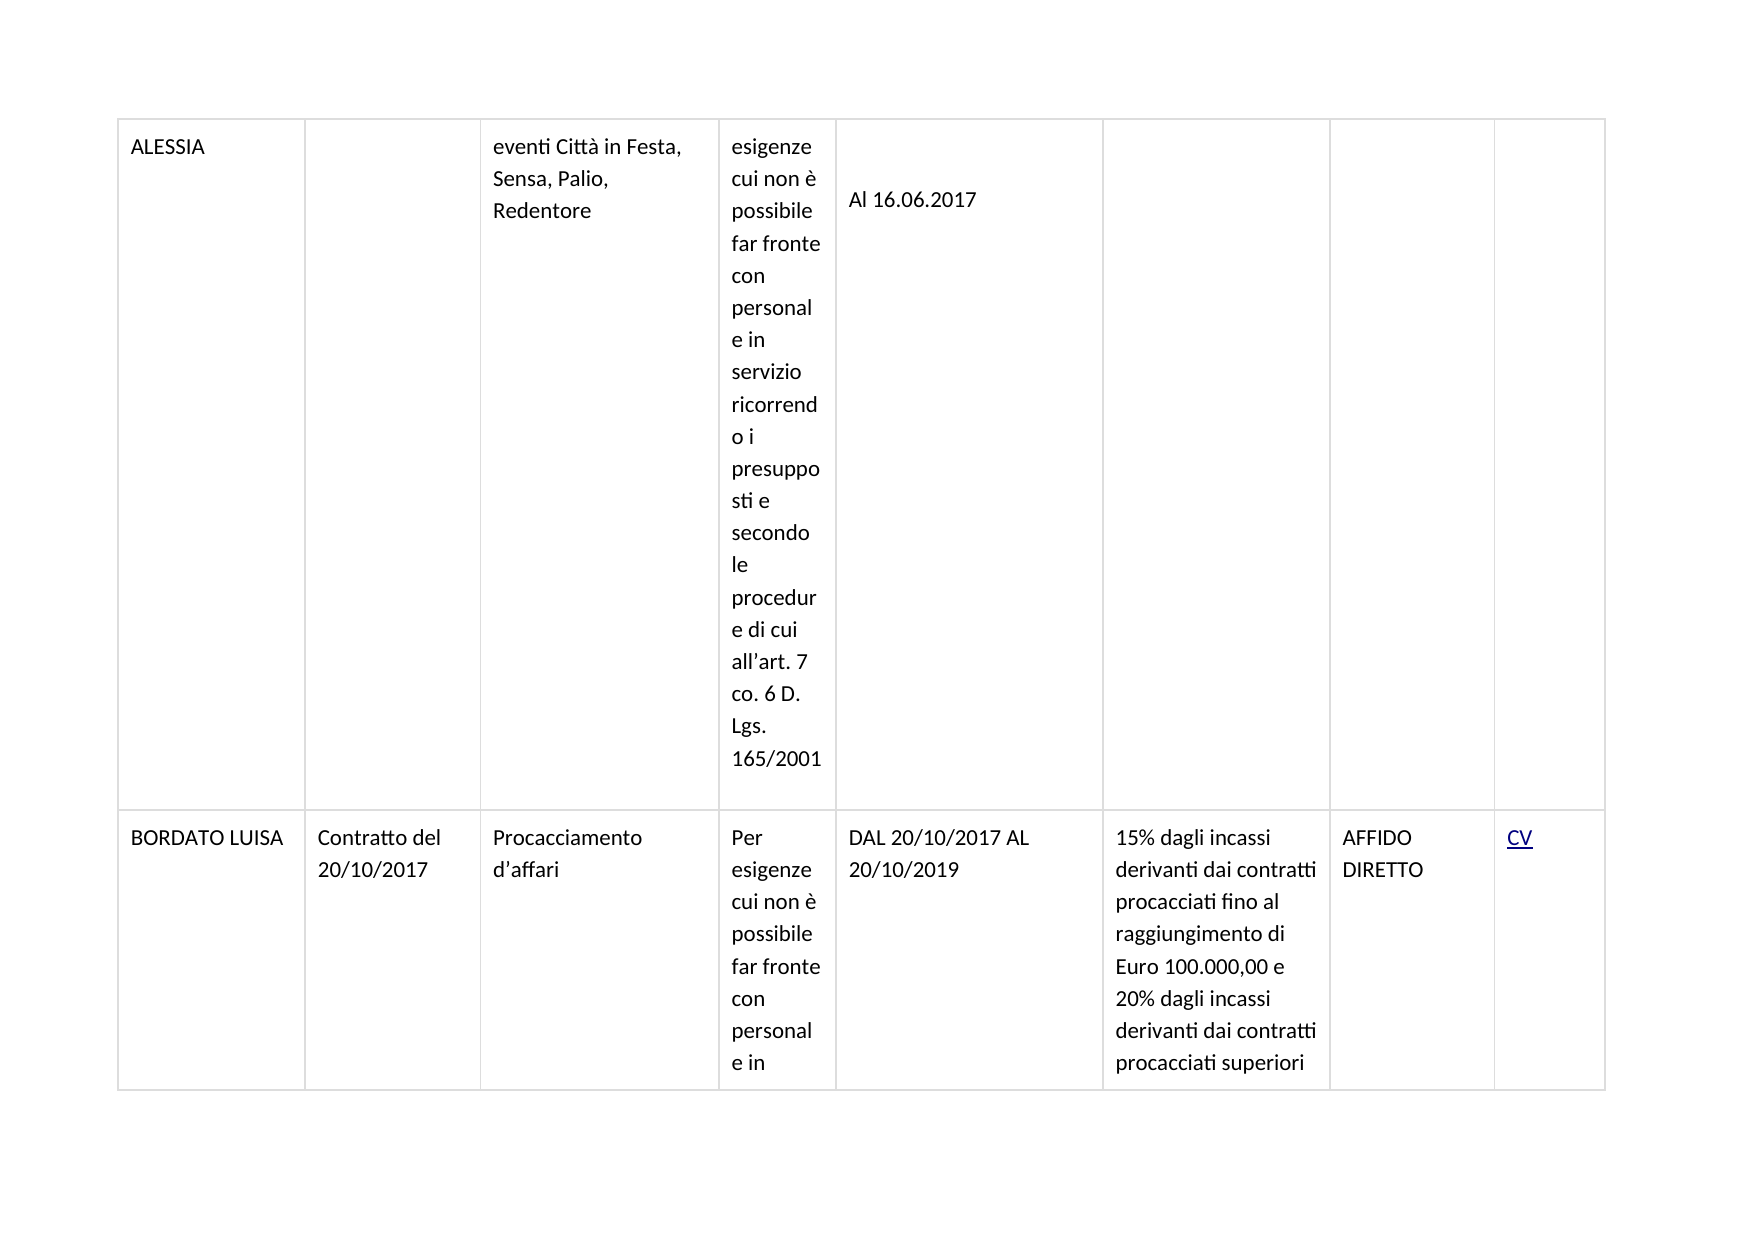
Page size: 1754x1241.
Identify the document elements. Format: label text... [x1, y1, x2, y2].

table_cell Procacciamento d’affari [481, 811, 718, 1089]
table_cell esigenze cui non è possibile far fronte con personale in servizio ricorrendo i presupposti e secondo le procedure di cui all’art. 7 co. 6 D. Lgs. 165/2001 [720, 120, 835, 809]
table_cell Per esigenze cui non è possibile far fronte con personale in [720, 811, 835, 1089]
table_cell [1331, 120, 1494, 809]
table_cell [1495, 120, 1604, 809]
table_cell BORDATO LUISA [119, 811, 304, 1089]
table_cell [306, 120, 480, 809]
table_cell ALESSIA [119, 120, 304, 809]
table_cell eventi Città in Festa, Sensa, Palio, Redentore [481, 120, 718, 809]
table_cell Contratto del 20/10/2017 [306, 811, 480, 1089]
table_cell [1104, 120, 1329, 809]
table_cell CV [1495, 811, 1604, 1089]
table_cell DAL 20/10/2017 AL 20/10/2019 [837, 811, 1102, 1089]
table_cell Al 16.06.2017 [837, 120, 1102, 809]
table_cell 15% dagli incassi derivanti dai contratti procacciati fino al raggiungimento di Euro 100.000,00 e 20% dagli incassi derivanti dai contratti procacciati superiori [1104, 811, 1329, 1089]
table_cell AFFIDO DIRETTO [1331, 811, 1494, 1089]
